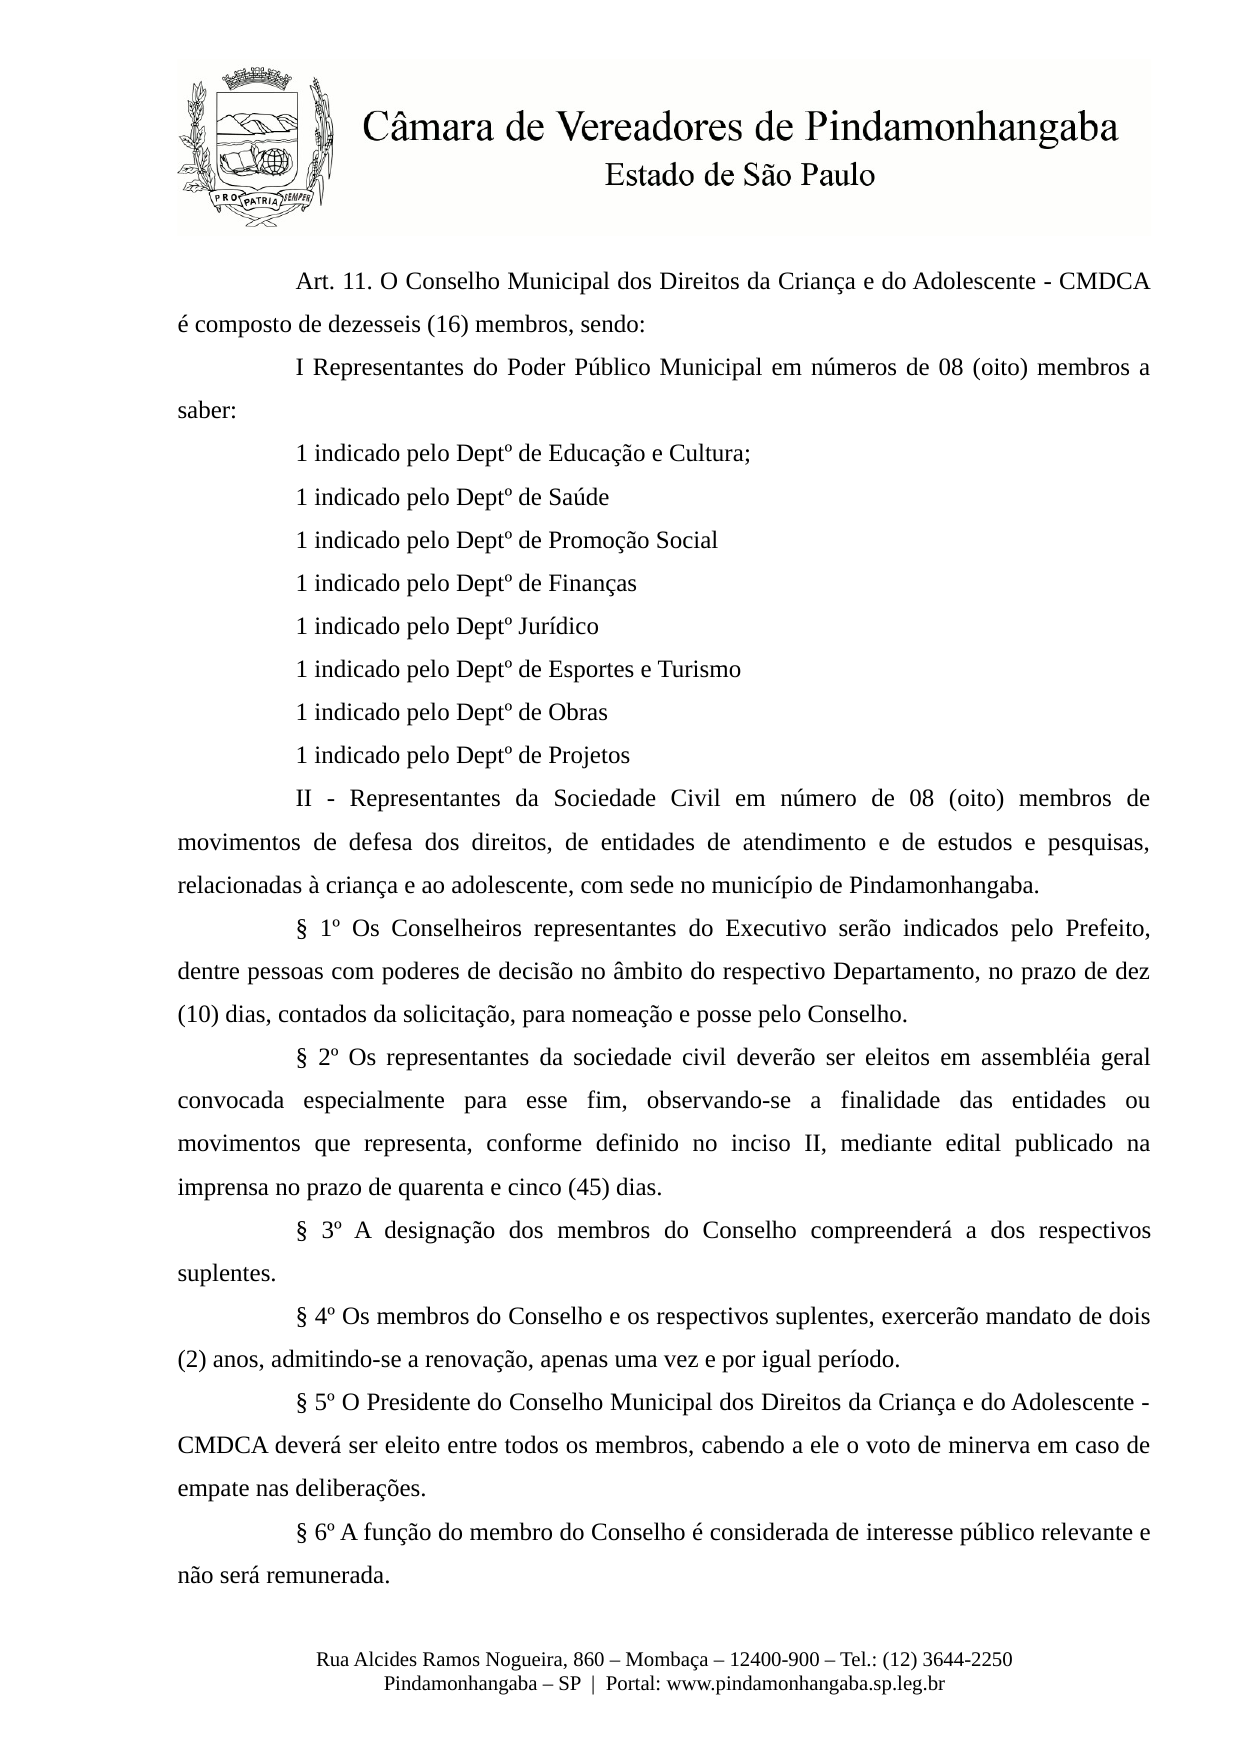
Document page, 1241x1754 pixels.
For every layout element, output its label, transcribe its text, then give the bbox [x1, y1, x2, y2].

text § 4º Os membros do Conselho e os respectivos suplentes, exercerão mandato de dois (2) anos, admitindo-se a renovação, apenas uma vez e por igual período. [177, 1301, 1152, 1373]
text § 3º A designação dos membros do Conselho compreenderá a dos respectivos suplentes. [177, 1215, 1152, 1287]
text 1 indicado pelo Deptº de Esportes e Turismo [177, 654, 1152, 683]
text 1 indicado pelo Deptº de Promoção Social [177, 525, 1152, 553]
text II - Representantes da Sociedade Civil em número de 08 (oito) membros de movimentos de defesa dos direitos, de entidades de atendimento e de estudos e pesquisas, relacionadas à criança e ao adolescente, com sede no município de Pindamonhangaba. [177, 783, 1152, 898]
text § 6º A função do membro do Conselho é considerada de interesse público relevante e não será remunerada. [177, 1517, 1152, 1588]
text 1 indicado pelo Deptº de Educação e Cultura; [177, 438, 1152, 467]
text I Representantes do Poder Público Municipal em números de 08 (oito) membros a saber: [177, 352, 1152, 424]
text 1 indicado pelo Deptº Jurídico [177, 611, 1152, 640]
picture [177, 59, 1152, 236]
text 1 indicado pelo Deptº de Projetos [177, 740, 1152, 769]
text 1 indicado pelo Deptº de Obras [177, 697, 1152, 726]
text § 1º Os Conselheiros representantes do Executivo serão indicados pelo Prefeito, dentre pessoas com poderes de decisão no âmbito do respectivo Departamento, no prazo de dez (10) dias, contados da solicitação, para nomeação e posse pelo Conselho. [177, 913, 1152, 1028]
text 1 indicado pelo Deptº de Finanças [177, 568, 1152, 597]
text 1 indicado pelo Deptº de Saúde [177, 482, 1152, 510]
text Art. 11. O Conselho Municipal dos Direitos da Criança e do Adolescente - CMDCA é composto de dezesseis (16) membros, sendo: [177, 266, 1152, 338]
text § 2º Os representantes da sociedade civil deverão ser eleitos em assembléia geral convocada especialmente para esse fim, observando-se a finalidade das entidades ou movimentos que representa, conforme definido no inciso II, mediante edital publicado na imprensa no prazo de quarenta e cinco (45) dias. [177, 1042, 1152, 1200]
text § 5º O Presidente do Conselho Municipal dos Direitos da Criança e do Adolescente - CMDCA deverá ser eleito entre todos os membros, cabendo a ele o voto de minerva em caso de empate nas deliberações. [177, 1387, 1152, 1502]
